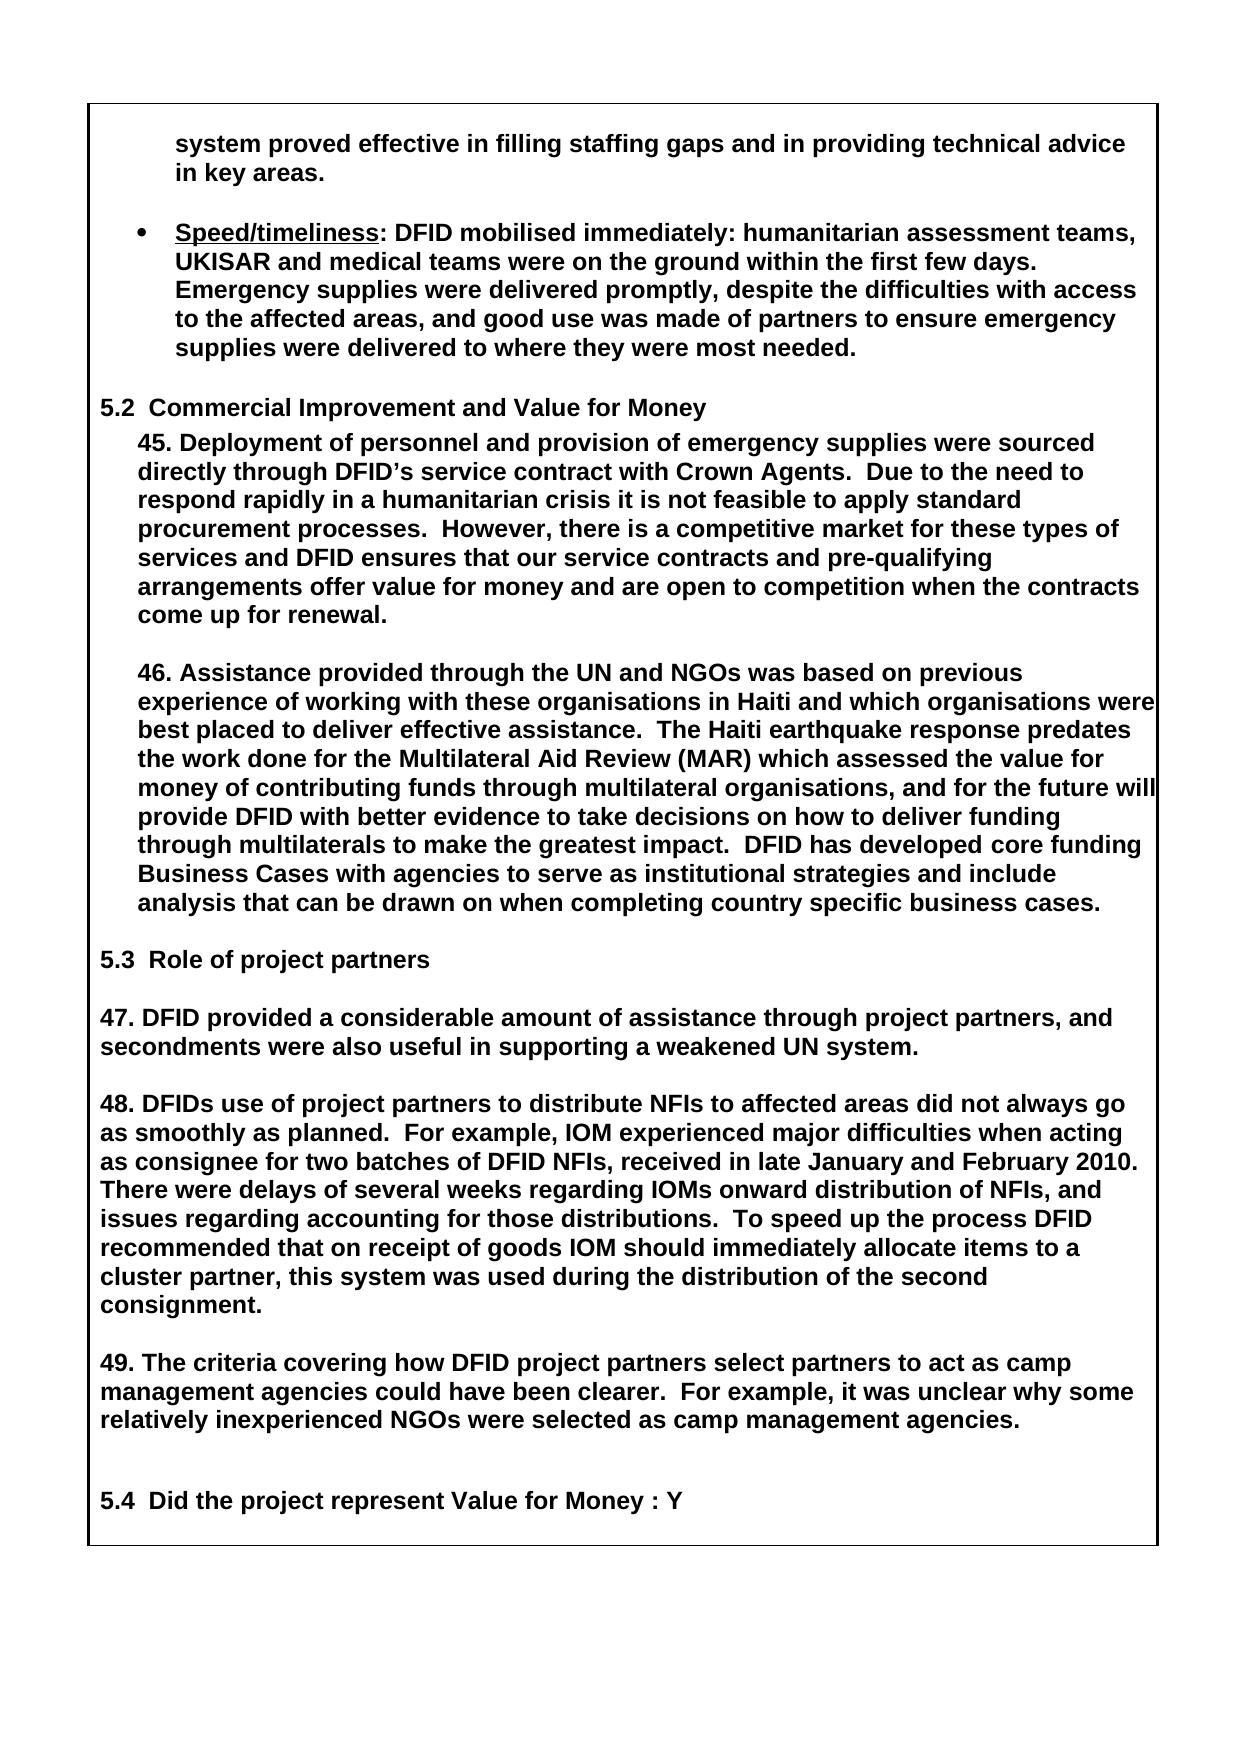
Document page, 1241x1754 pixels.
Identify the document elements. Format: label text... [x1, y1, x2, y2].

table_cell system proved effective in filling staffing gaps and in providing technical advice in key areas. Speed/timeliness: DFID mobilised immediately: humanitarian assessment teams, UKISAR and medical teams were on the ground within the first few days. Emergency supplies were delivered promptly, despite the difficulties with access to the affected areas, and good use was made of partners to ensure emergency supplies were delivered to where they were most needed. 5.2 Commercial Improvement and Value for Money 45. Deployment of personnel and provision of emergency supplies were sourced directly through DFID’s service contract with Crown Agents. Due to the need to respond rapidly in a humanitarian crisis it is not feasible to apply standard procurement processes. However, there is a competitive market for these types of services and DFID ensures that our service contracts and pre-qualifying arrangements offer value for money and are open to competition when the contracts come up for renewal. 46. Assistance provided through the UN and NGOs was based on previous experience of working with these organisations in Haiti and which organisations were best placed to deliver effective assistance. The Haiti earthquake response predates the work done for the Multilateral Aid Review (MAR) which assessed the value for money of contributing funds through multilateral organisations, and for the future will provide DFID with better evidence to take decisions on how to deliver funding through multilaterals to make the greatest impact. DFID has developed core funding Business Cases with agencies to serve as institutional strategies and include analysis that can be drawn on when completing country specific business cases. 5.3 Role of project partners 47. DFID provided a considerable amount of assistance through project partners, and secondments were also useful in supporting a weakened UN system. 48. DFIDs use of project partners to distribute NFIs to affected areas did not always go as smoothly as planned. For example, IOM experienced major difficulties when acting as consignee for two batches of DFID NFIs, received in late January and February 2010. There were delays of several weeks regarding IOMs onward distribution of NFIs, and issues regarding accounting for those distributions. To speed up the process DFID recommended that on receipt of goods IOM should immediately allocate items to a cluster partner, this system was used during the distribution of the second consignment. 49. The criteria covering how DFID project partners select partners to act as camp management agencies could have been clearer. For example, it was unclear why some relatively inexperienced NGOs were selected as camp management agencies. 5.4 Did the project represent Value for Money : Y [90, 104, 1156, 1544]
